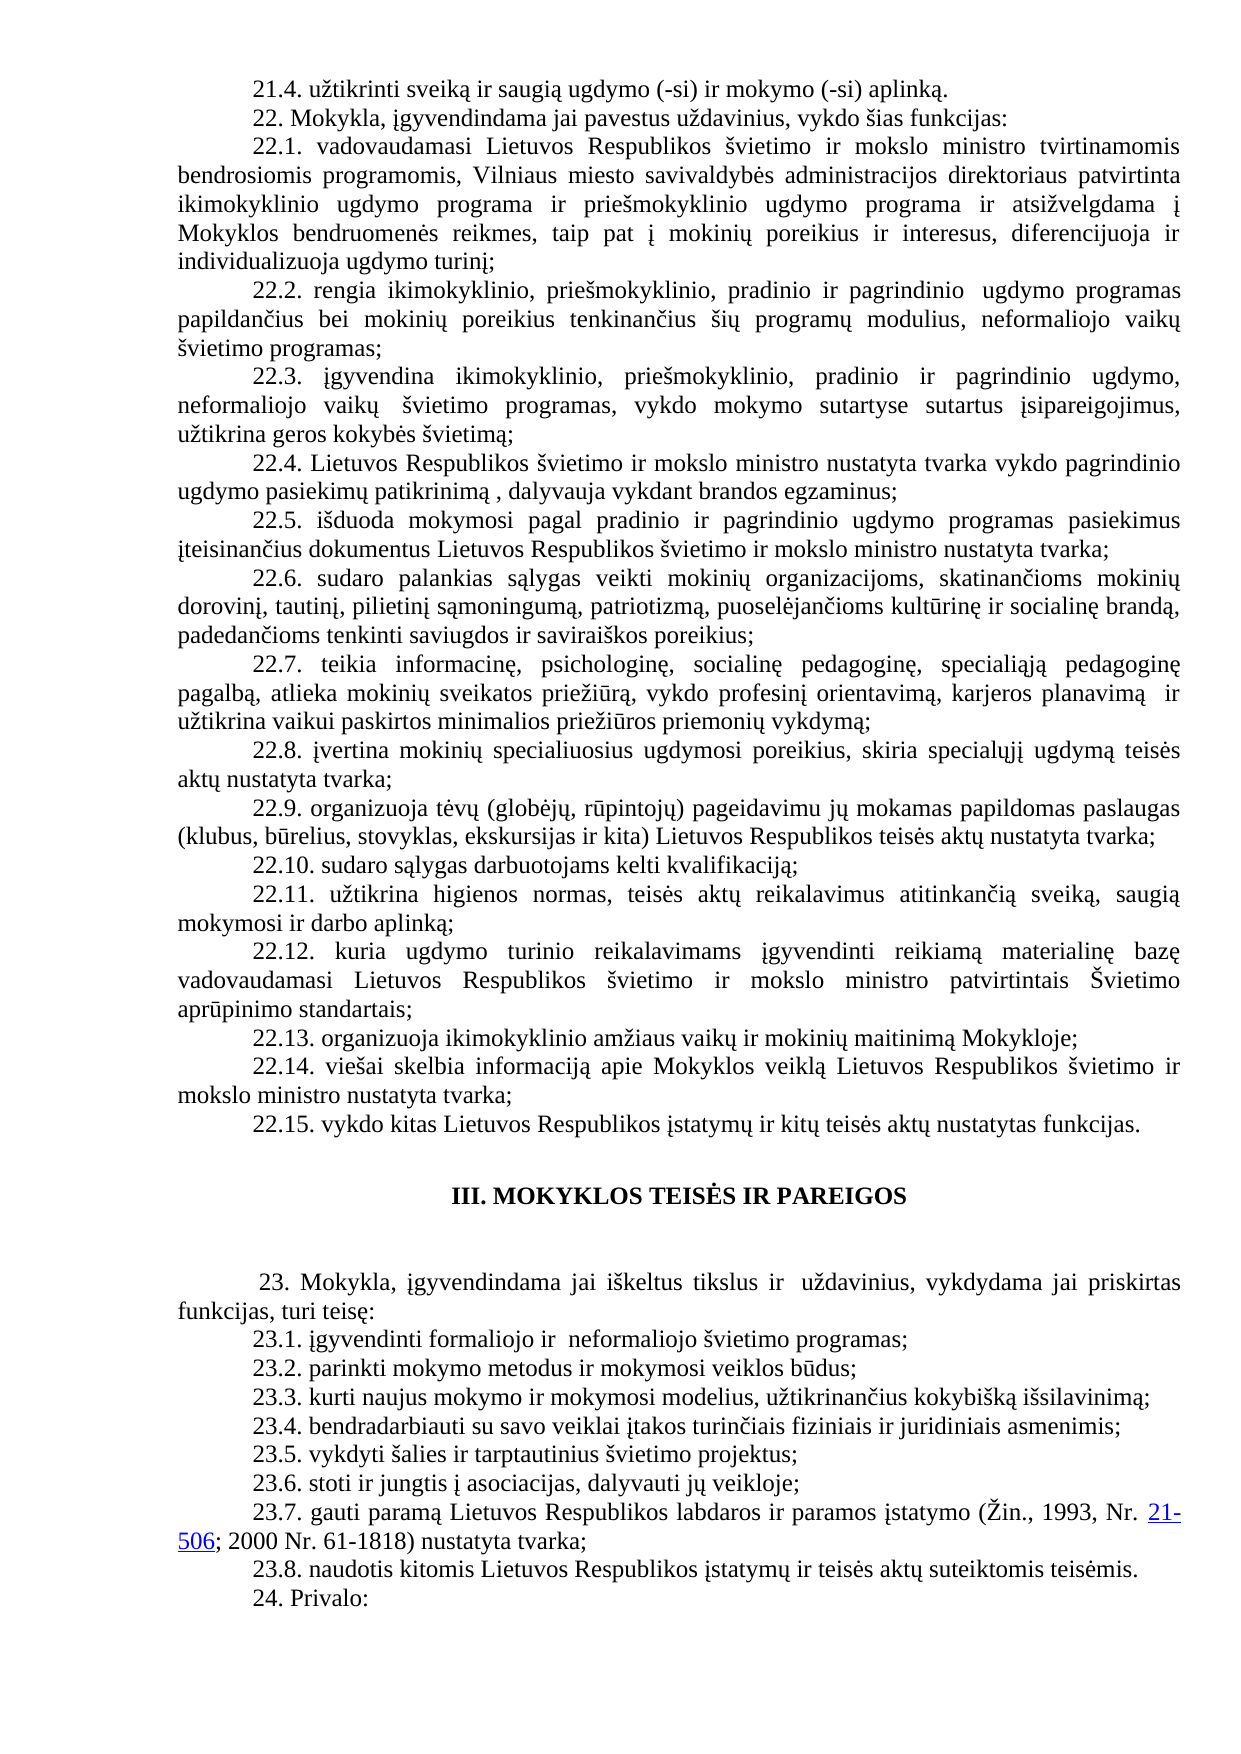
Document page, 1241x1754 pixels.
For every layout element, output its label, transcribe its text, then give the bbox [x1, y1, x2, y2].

text 22.1. vadovaudamasi Lietuvos Respublikos švietimo ir mokslo ministro tvirtinamomis bendrosiomis programomis, Vilniaus miesto savivaldybės administracijos direktoriaus patvirtinta ikimokyklinio ugdymo programa ir priešmokyklinio ugdymo programa ir atsižvelgdama į Mokyklos bendruomenės reikmes, taip pat į mokinių poreikius ir interesus, diferencijuoja ir individualizuoja ugdymo turinį; [177, 131, 1181, 275]
text 23.2. parinkti mokymo metodus ir mokymosi veiklos būdus; [177, 1353, 1181, 1382]
text 23.1. įgyvendinti formaliojo ir neformaliojo švietimo programas; [177, 1324, 1181, 1353]
text 23.3. kurti naujus mokymo ir mokymosi modelius, užtikrinančius kokybišką išsilavinimą; [177, 1382, 1181, 1411]
text 22.4. Lietuvos Respublikos švietimo ir mokslo ministro nustatyta tvarka vykdo pagrindinio ugdymo pasiekimų patikrinimą , dalyvauja vykdant brandos egzaminus; [177, 448, 1181, 505]
text 22.2. rengia ikimokyklinio, priešmokyklinio, pradinio ir pagrindinio ugdymo programas papildančius bei mokinių poreikius tenkinančius šių programų modulius, neformaliojo vaikų švietimo programas; [177, 275, 1181, 361]
text III. MOKYKLOS TEISĖS IR PAREIGOS [177, 1181, 1181, 1209]
text 23.6. stoti ir jungtis į asociacijas, dalyvauti jų veikloje; [177, 1468, 1181, 1497]
text 23. Mokykla, įgyvendindama jai iškeltus tikslus ir uždavinius, vykdydama jai priskirtas funkcijas, turi teisę: [177, 1267, 1181, 1324]
text 22.15. vykdo kitas Lietuvos Respublikos įstatymų ir kitų teisės aktų nustatytas funkcijas. [177, 1109, 1181, 1138]
text 22.7. teikia informacinę, psichologinę, socialinę pedagoginę, specialiąją pedagoginę pagalbą, atlieka mokinių sveikatos priežiūrą, vykdo profesinį orientavimą, karjeros planavimą ir užtikrina vaikui paskirtos minimalios priežiūros priemonių vykdymą; [177, 649, 1181, 735]
text 22. Mokykla, įgyvendindama jai pavestus uždavinius, vykdo šias funkcijas: [177, 103, 1181, 131]
text 22.14. viešai skelbia informaciją apie Mokyklos veiklą Lietuvos Respublikos švietimo ir mokslo ministro nustatyta tvarka; [177, 1051, 1181, 1109]
text 23.7. gauti paramą Lietuvos Respublikos labdaros ir paramos įstatymo (Žin., 1993, Nr. 21-506; 2000 Nr. 61-1818) nustatyta tvarka; [177, 1497, 1181, 1554]
text 23.5. vykdyti šalies ir tarptautinius švietimo projektus; [177, 1439, 1181, 1468]
text 22.8. įvertina mokinių specialiuosius ugdymosi poreikius, skiria specialųjį ugdymą teisės aktų nustatyta tvarka; [177, 735, 1181, 793]
text 23.4. bendradarbiauti su savo veiklai įtakos turinčiais fiziniais ir juridiniais asmenimis; [177, 1411, 1181, 1439]
text 22.10. sudaro sąlygas darbuotojams kelti kvalifikaciją; [177, 850, 1181, 879]
text 22.11. užtikrina higienos normas, teisės aktų reikalavimus atitinkančią sveiką, saugią mokymosi ir darbo aplinką; [177, 879, 1181, 936]
text 21.4. užtikrinti sveiką ir saugią ugdymo (-si) ir mokymo (-si) aplinką. [177, 74, 1181, 103]
text 24. Privalo: [177, 1583, 1181, 1612]
text 23.8. naudotis kitomis Lietuvos Respublikos įstatymų ir teisės aktų suteiktomis teisėmis. [177, 1554, 1181, 1583]
text 22.5. išduoda mokymosi pagal pradinio ir pagrindinio ugdymo programas pasiekimus įteisinančius dokumentus Lietuvos Respublikos švietimo ir mokslo ministro nustatyta tvarka; [177, 505, 1181, 563]
text 22.3. įgyvendina ikimokyklinio, priešmokyklinio, pradinio ir pagrindinio ugdymo, neformaliojo vaikų švietimo programas, vykdo mokymo sutartyse sutartus įsipareigojimus, užtikrina geros kokybės švietimą; [177, 361, 1181, 448]
text 22.9. organizuoja tėvų (globėjų, rūpintojų) pageidavimu jų mokamas papildomas paslaugas (klubus, būrelius, stovyklas, ekskursijas ir kita) Lietuvos Respublikos teisės aktų nustatyta tvarka; [177, 793, 1181, 850]
text 22.12. kuria ugdymo turinio reikalavimams įgyvendinti reikiamą materialinę bazę vadovaudamasi Lietuvos Respublikos švietimo ir mokslo ministro patvirtintais Švietimo aprūpinimo standartais; [177, 936, 1181, 1023]
text 22.6. sudaro palankias sąlygas veikti mokinių organizacijoms, skatinančioms mokinių dorovinį, tautinį, pilietinį sąmoningumą, patriotizmą, puoselėjančioms kultūrinę ir socialinę brandą, padedančioms tenkinti saviugdos ir saviraiškos poreikius; [177, 563, 1181, 649]
text 22.13. organizuoja ikimokyklinio amžiaus vaikų ir mokinių maitinimą Mokykloje; [177, 1023, 1181, 1051]
